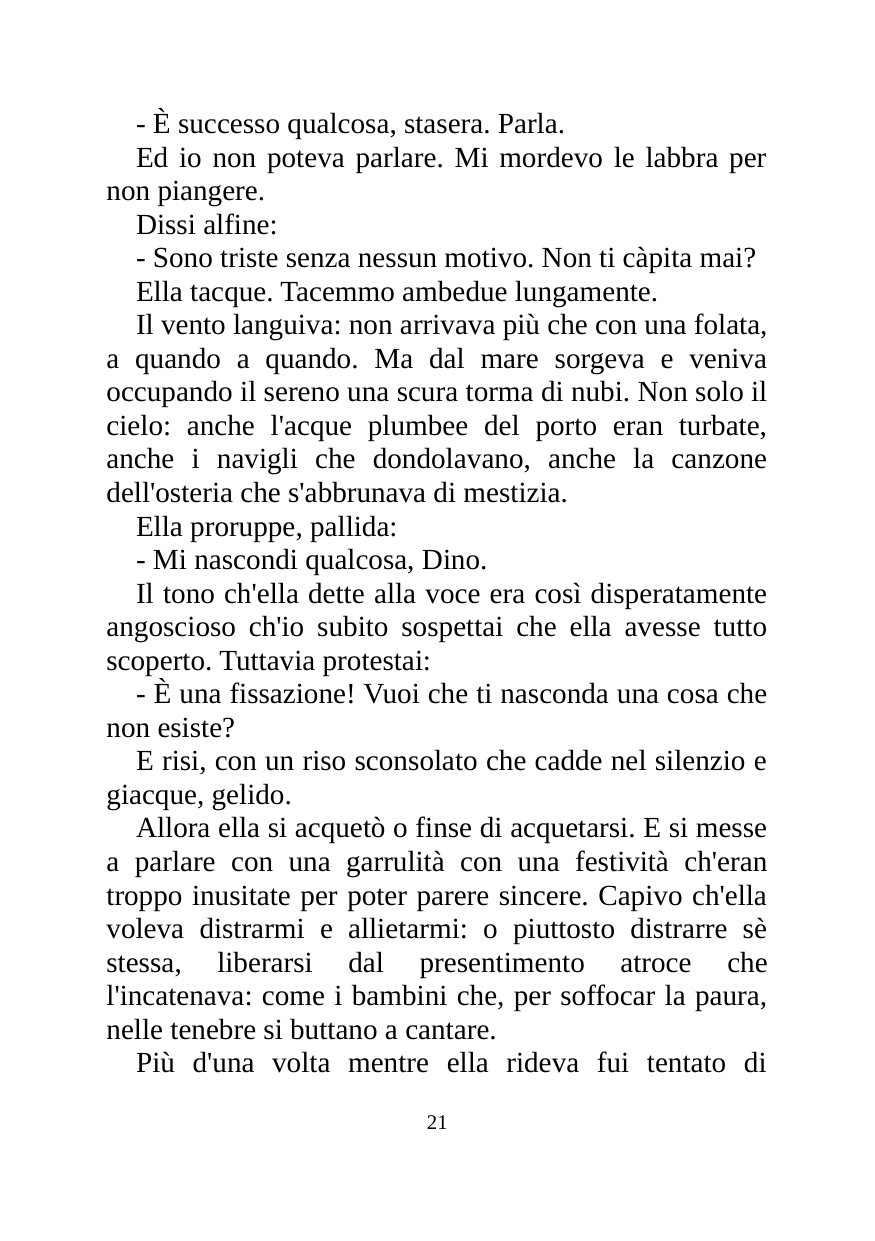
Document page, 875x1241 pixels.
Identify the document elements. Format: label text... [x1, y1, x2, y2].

text - È una fissazione! Vuoi che ti nasconda una cosa che non esiste? [106, 676, 768, 743]
text Ella proruppe, pallida: [106, 509, 768, 542]
text Allora ella si acquetò o finse di acquetarsi. E si messe a parlare con una garrulità con una festività ch'eran troppo inusitate per poter parere sincere. Capivo ch'ella voleva distrarmi e allietarmi: o piuttosto distrarre sè stessa, liberarsi dal presentimento atroce che l'incatenava: come i bambini che, per soffocar la paura, nelle tenebre si buttano a cantare. [106, 811, 768, 1045]
text Più d'una volta mentre ella rideva fui tentato di [106, 1045, 768, 1079]
text - Sono triste senza nessun motivo. Non ti càpita mai? [106, 240, 768, 274]
text - Mi nascondi qualcosa, Dino. [106, 542, 768, 576]
text Ed io non poteva parlare. Mi mordevo le labbra per non piangere. [106, 140, 768, 207]
text Ella tacque. Tacemmo ambedue lungamente. [106, 274, 768, 307]
text Dissi alfine: [106, 207, 768, 240]
text E risi, con un riso sconsolato che cadde nel silenzio e giacque, gelido. [106, 743, 768, 811]
text Il tono ch'ella dette alla voce era così disperatamente angoscioso ch'io subito sospettai che ella avesse tutto scoperto. Tuttavia protestai: [106, 576, 768, 676]
text - È successo qualcosa, stasera. Parla. [106, 106, 768, 140]
text Il vento languiva: non arrivava più che con una folata, a quando a quando. Ma dal mare sorgeva e veniva occupando il sereno una scura torma di nubi. Non solo il cielo: anche l'acque plumbee del porto eran turbate, anche i navigli che dondolavano, anche la canzone dell'osteria che s'abbrunava di mestizia. [106, 307, 768, 509]
